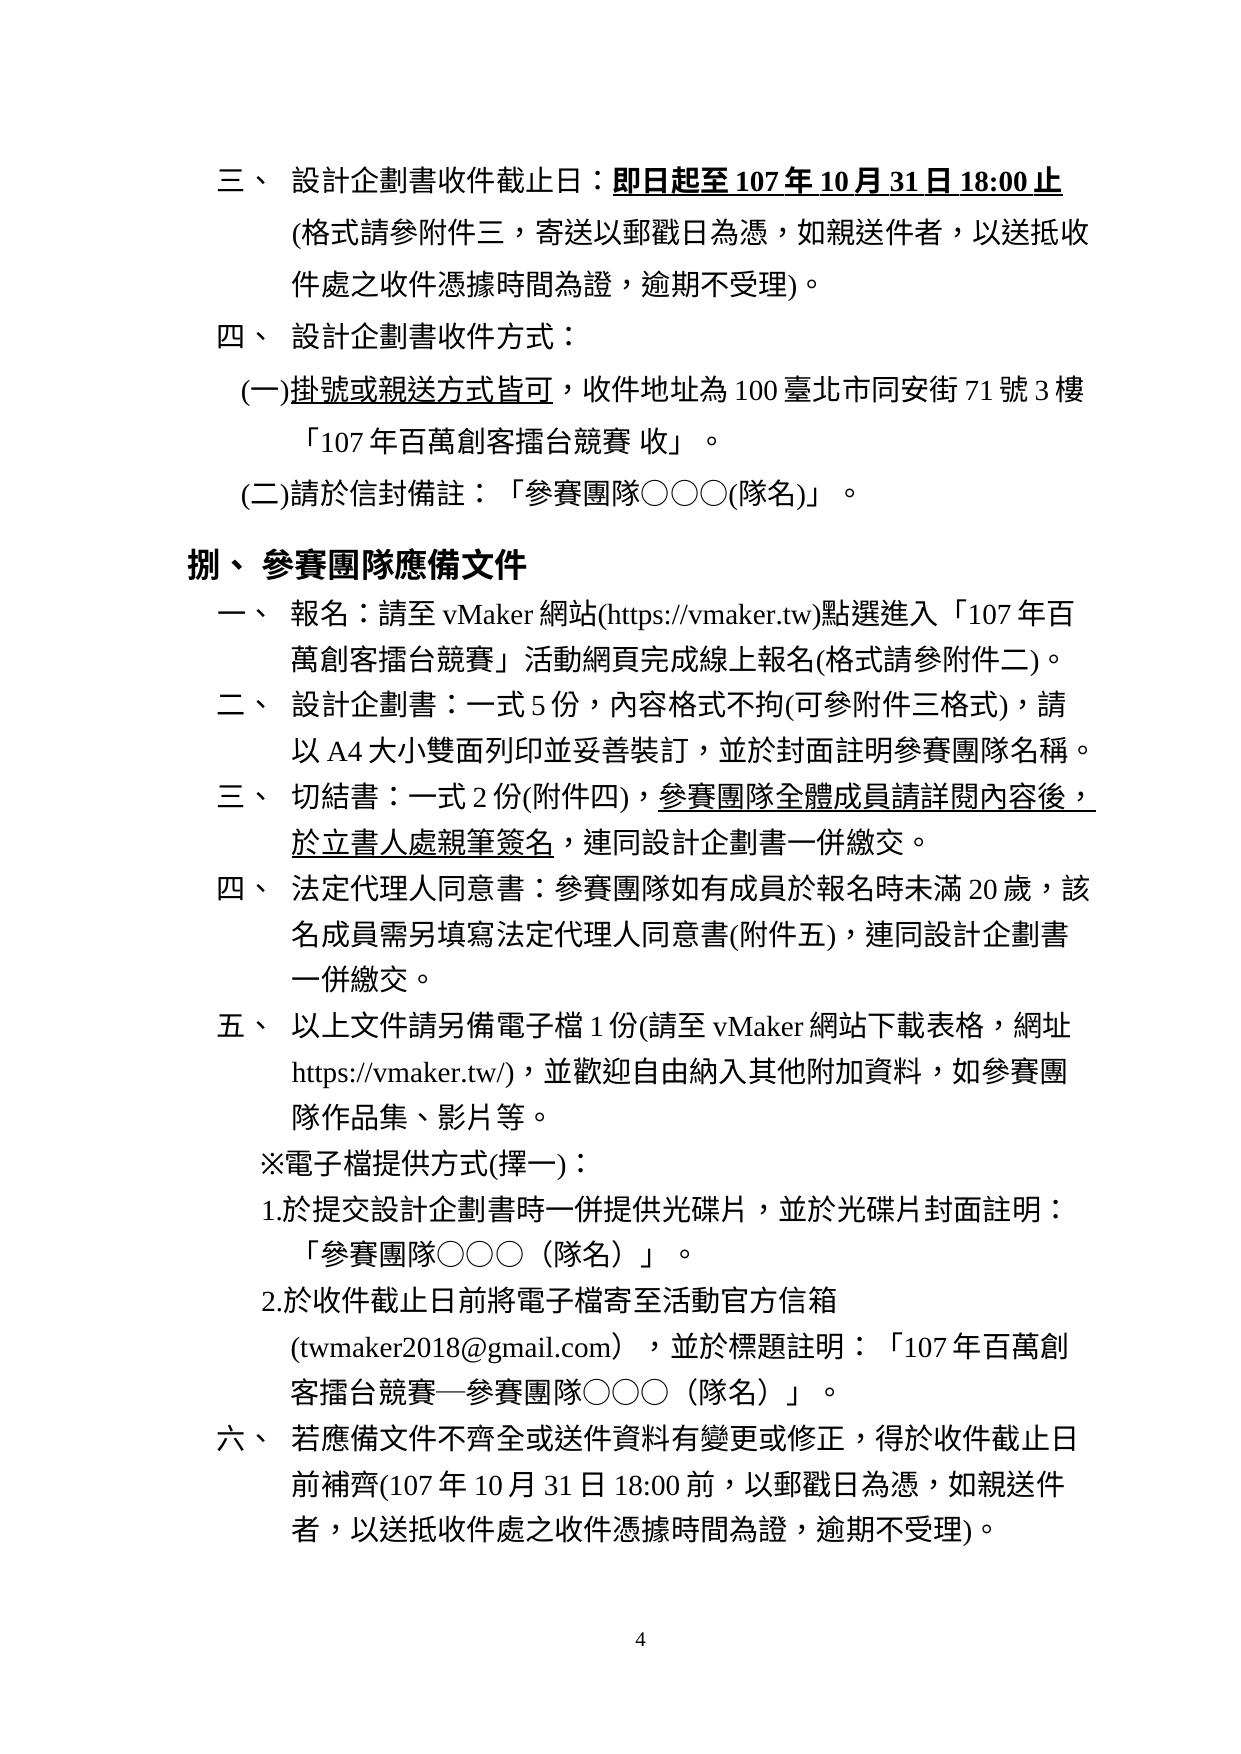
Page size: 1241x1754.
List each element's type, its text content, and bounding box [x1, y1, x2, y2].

list 設計企劃書：一式5份，內容格式不拘(可參附件三格式)，請以A4大小雙面列印並妥善裝訂，並於封面註明參賽團隊名稱。 [217, 679, 1093, 771]
text 2.於收件截止日前將電子檔寄至活動官方信箱(twmaker2018@gmail.com），並於標題註明：「107年百萬創客擂台競賽─參賽團隊○○○（隊名）」。 [261, 1275, 1093, 1412]
list 以上文件請另備電子檔1份(請至vMaker網站下載表格，網址https://vmaker.tw/)，並歡迎自由納入其他附加資料，如參賽團隊作品集、影片等。 [217, 1000, 1093, 1137]
subtitle 參賽團隊應備文件 [187, 539, 1093, 587]
text 1.於提交設計企劃書時一併提供光碟片，並於光碟片封面註明：「參賽團隊○○○（隊名）」。 [261, 1183, 1093, 1275]
list 請於信封備註：「參賽團隊○○○(隊名)」。 [241, 462, 1093, 514]
list 設計企劃書收件截止日：即日起至107年10月31日18:00止(格式請參附件三，寄送以郵戳日為憑，如親送件者，以送抵收件處之收件憑據時間為證，逾期不受理)。 [217, 150, 1093, 306]
list 切結書：一式2份(附件四)，參賽團隊全體成員請詳閱內容後，於立書人處親筆簽名，連同設計企劃書一併繳交。 [217, 771, 1093, 862]
list 掛號或親送方式皆可，收件地址為100臺北市同安街71號3樓 「107年百萬創客擂台競賽 收」。 [241, 358, 1093, 462]
list 設計企劃書收件方式： [217, 306, 1093, 358]
list 若應備文件不齊全或送件資料有變更或修正，得於收件截止日前補齊(107年10月31日18:00前，以郵戳日為憑，如親送件者，以送抵收件處之收件憑據時間為證，逾期不受理)。 [217, 1412, 1093, 1550]
text ※電子檔提供方式(擇一)： [187, 1137, 1093, 1183]
list 法定代理人同意書：參賽團隊如有成員於報名時未滿20歲，該名成員需另填寫法定代理人同意書(附件五)，連同設計企劃書一併繳交。 [217, 862, 1093, 1000]
list 報名：請至vMaker網站(https://vmaker.tw)點選進入「107年百萬創客擂台競賽」活動網頁完成線上報名(格式請參附件二)。 [217, 587, 1093, 679]
